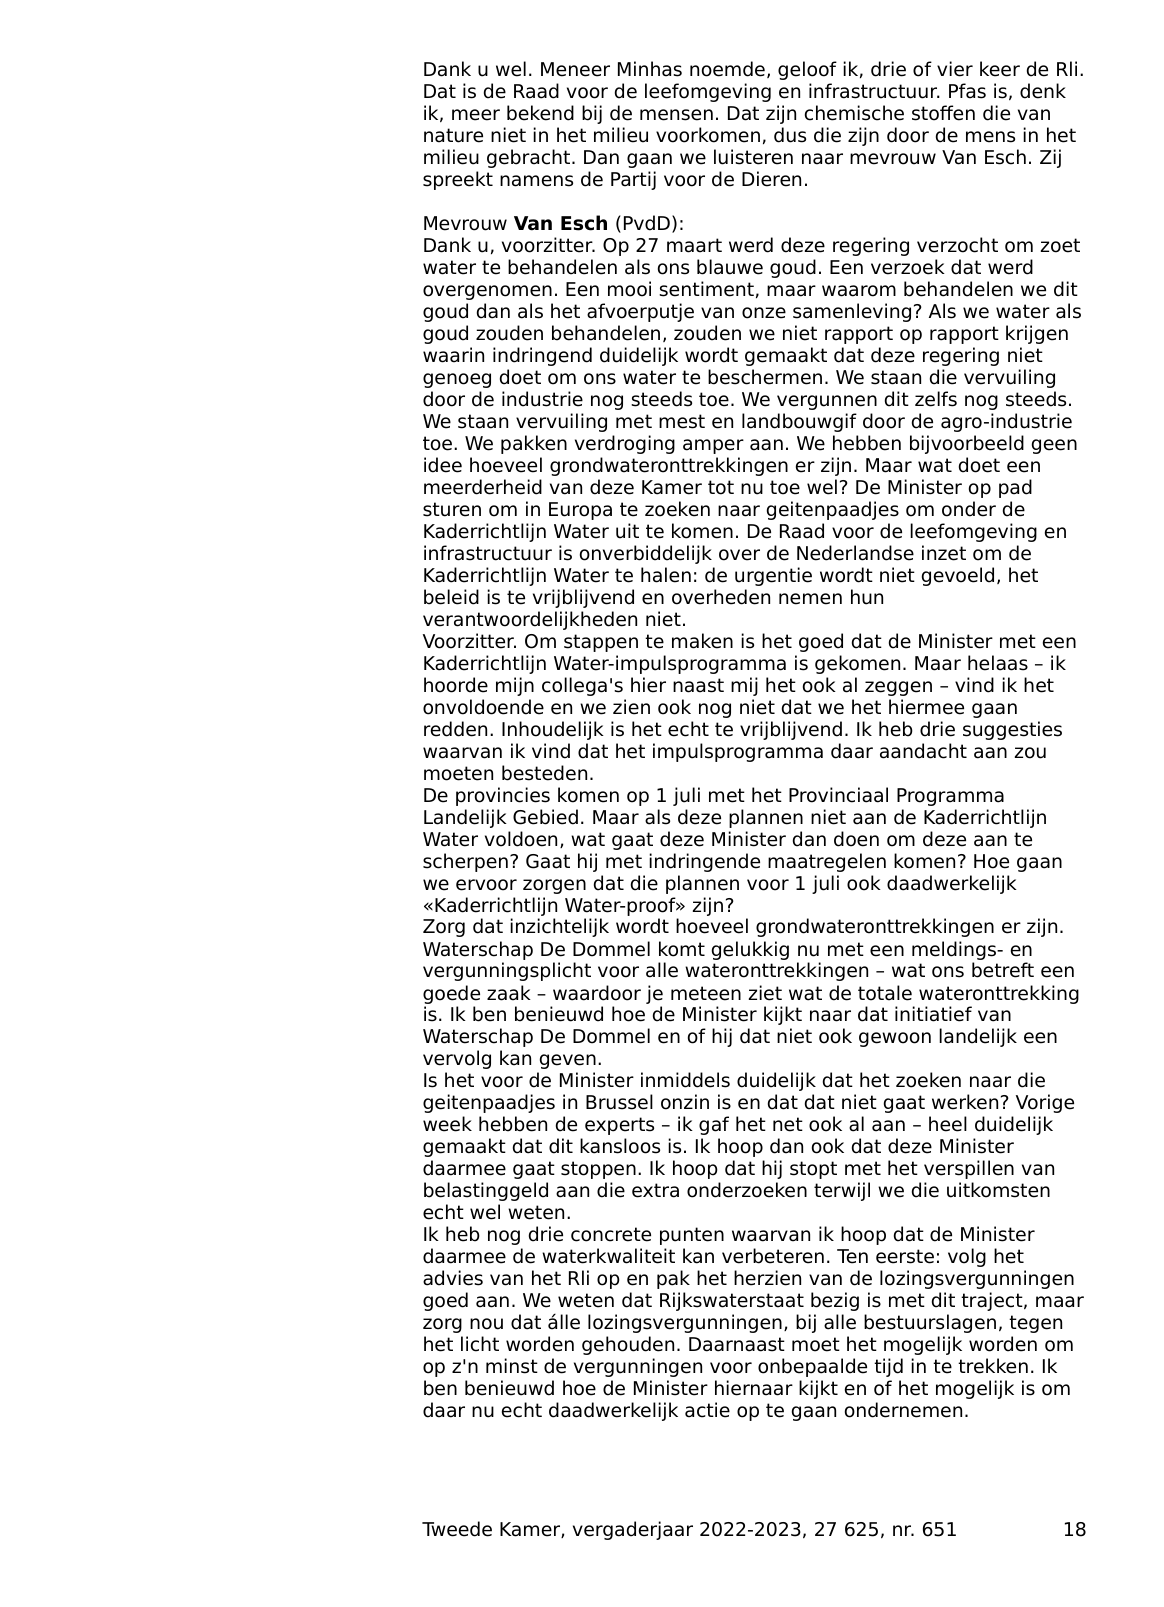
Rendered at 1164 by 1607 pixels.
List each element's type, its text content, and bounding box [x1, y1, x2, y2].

text Zorg dat inzichtelijk wordt hoeveel grondwateronttrekkingen er zijn. Waterschap De Dommel komt gelukkig nu met een meldings- en vergunningsplicht voor alle wateronttrekkingen – wat ons betreft een goede zaak – waardoor je meteen ziet wat de totale wateronttrekking is. Ik ben benieuwd hoe de Minister kijkt naar dat initiatief van Waterschap De Dommel en of hij dat niet ook gewoon landelijk een vervolg kan geven. [422, 916, 1087, 1070]
text Dank u wel. Meneer Minhas noemde, geloof ik, drie of vier keer de Rli. Dat is de Raad voor de leefomgeving en infrastructuur. Pfas is, denk ik, meer bekend bij de mensen. Dat zijn chemische stoffen die van nature niet in het milieu voorkomen, dus die zijn door de mens in het milieu gebracht. Dan gaan we luisteren naar mevrouw Van Esch. Zij spreekt namens de Partij voor de Dieren. [422, 59, 1087, 191]
text Mevrouw Van Esch (PvdD): [422, 213, 1087, 235]
text De provincies komen op 1 juli met het Provinciaal Programma Landelijk Gebied. Maar als deze plannen niet aan de Kaderrichtlijn Water voldoen, wat gaat deze Minister dan doen om deze aan te scherpen? Gaat hij met indringende maatregelen komen? Hoe gaan we ervoor zorgen dat die plannen voor 1 juli ook daadwerkelijk «Kaderrichtlijn Water-proof» zijn? [422, 784, 1087, 916]
text Ik heb nog drie concrete punten waarvan ik hoop dat de Minister daarmee de waterkwaliteit kan verbeteren. Ten eerste: volg het advies van het Rli op en pak het herzien van de lozingsvergunningen goed aan. We weten dat Rijkswaterstaat bezig is met dit traject, maar zorg nou dat álle lozingsvergunningen, bij alle bestuurslagen, tegen het licht worden gehouden. Daarnaast moet het mogelijk worden om op z'n minst de vergunningen voor onbepaalde tijd in te trekken. Ik ben benieuwd hoe de Minister hiernaar kijkt en of het mogelijk is om daar nu echt daadwerkelijk actie op te gaan ondernemen. [422, 1224, 1087, 1422]
text Dank u, voorzitter. Op 27 maart werd deze regering verzocht om zoet water te behandelen als ons blauwe goud. Een verzoek dat werd overgenomen. Een mooi sentiment, maar waarom behandelen we dit goud dan als het afvoerputje van onze samenleving? Als we water als goud zouden behandelen, zouden we niet rapport op rapport krijgen waarin indringend duidelijk wordt gemaakt dat deze regering niet genoeg doet om ons water te beschermen. We staan die vervuiling door de industrie nog steeds toe. We vergunnen dit zelfs nog steeds. We staan vervuiling met mest en landbouwgif door de agro-industrie toe. We pakken verdroging amper aan. We hebben bijvoorbeeld geen idee hoeveel grondwateronttrekkingen er zijn. Maar wat doet een meerderheid van deze Kamer tot nu toe wel? De Minister op pad sturen om in Europa te zoeken naar geitenpaadjes om onder de Kaderrichtlijn Water uit te komen. De Raad voor de leefomgeving en infrastructuur is onverbiddelijk over de Nederlandse inzet om de Kaderrichtlijn Water te halen: de urgentie wordt niet gevoeld, het beleid is te vrijblijvend en overheden nemen hun verantwoordelijkheden niet. [422, 235, 1087, 631]
text Is het voor de Minister inmiddels duidelijk dat het zoeken naar die geitenpaadjes in Brussel onzin is en dat dat niet gaat werken? Vorige week hebben de experts – ik gaf het net ook al aan – heel duidelijk gemaakt dat dit kansloos is. Ik hoop dan ook dat deze Minister daarmee gaat stoppen. Ik hoop dat hij stopt met het verspillen van belastinggeld aan die extra onderzoeken terwijl we die uitkomsten echt wel weten. [422, 1070, 1087, 1224]
text Voorzitter. Om stappen te maken is het goed dat de Minister met een Kaderrichtlijn Water-impulsprogramma is gekomen. Maar helaas – ik hoorde mijn collega's hier naast mij het ook al zeggen – vind ik het onvoldoende en we zien ook nog niet dat we het hiermee gaan redden. Inhoudelijk is het echt te vrijblijvend. Ik heb drie suggesties waarvan ik vind dat het impulsprogramma daar aandacht aan zou moeten besteden. [422, 631, 1087, 784]
